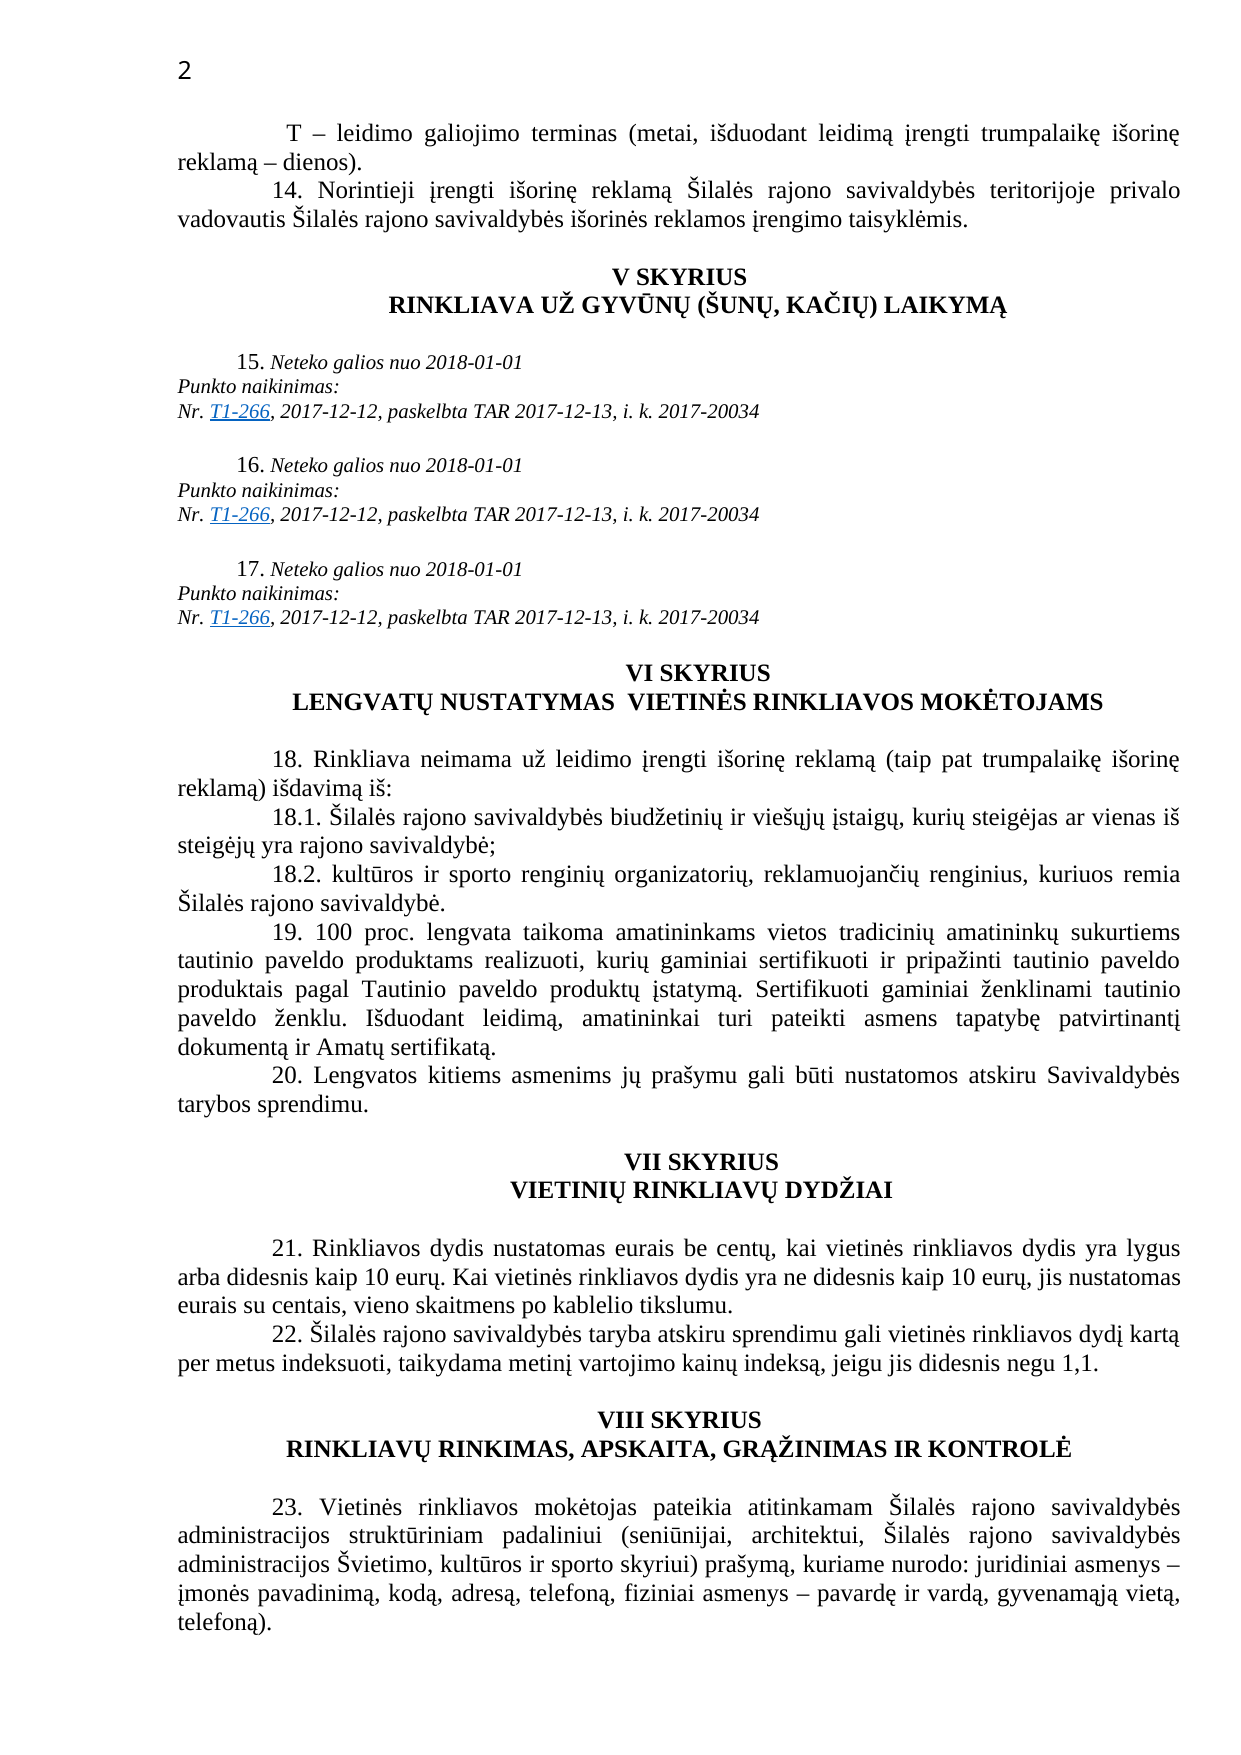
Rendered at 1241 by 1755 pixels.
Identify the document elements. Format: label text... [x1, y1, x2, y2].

text VIETINIŲ RINKLIAVŲ DYDŽIAI [177, 1175, 1181, 1204]
text Punkto naikinimas: [177, 478, 1181, 502]
text 15. Neteko galios nuo 2018-01-01 [177, 348, 1181, 374]
text VI SKYRIUS [215, 658, 1181, 687]
text Nr. T1-266, 2017-12-12, paskelbta TAR 2017-12-13, i. k. 2017-20034 [177, 398, 1181, 423]
text RINKLIAVA UŽ GYVŪNŲ (ŠUNŲ, KAČIŲ) LAIKYMĄ [215, 291, 1181, 319]
text 14. Norintieji įrengti išorinę reklamą Šilalės rajono savivaldybės teritorijoje privalo vadovautis Šilalės rajono savivaldybės išorinės reklamos įrengimo taisyklėmis. [177, 176, 1181, 233]
text 16. Neteko galios nuo 2018-01-01 [177, 451, 1181, 478]
text 18.2. kultūros ir sporto renginių organizatorių, reklamuojančių renginius, kuriuos remia Šilalės rajono savivaldybė. [177, 859, 1181, 917]
text 19. 100 proc. lengvata taikoma amatininkams vietos tradicinių amatininkų sukurtiems tautinio paveldo produktams realizuoti, kurių gaminiai sertifikuoti ir pripažinti tautinio paveldo produktais pagal Tautinio paveldo produktų įstatymą. Sertifikuoti gaminiai ženklinami tautinio paveldo ženklu. Išduodant leidimą, amatininkai turi pateikti asmens tapatybę patvirtinantį dokumentą ir Amatų sertifikatą. [177, 917, 1181, 1060]
text 20. Lengvatos kitiems asmenims jų prašymu gali būti nustatomos atskiru Savivaldybės tarybos sprendimu. [177, 1060, 1181, 1118]
text 17. Neteko galios nuo 2018-01-01 [177, 554, 1181, 581]
text RINKLIAVŲ RINKIMAS, APSKAITA, GRĄŽINIMAS IR KONTROLĖ [177, 1434, 1181, 1463]
text Punkto naikinimas: [177, 581, 1181, 605]
text 22. Šilalės rajono savivaldybės taryba atskiru sprendimu gali vietinės rinkliavos dydį kartą per metus indeksuoti, taikydama metinį vartojimo kainų indeksą, jeigu jis didesnis negu 1,1. [177, 1319, 1181, 1377]
text 18. Rinkliava neimama už leidimo įrengti išorinę reklamą (taip pat trumpalaikę išorinę reklamą) išdavimą iš: [177, 744, 1181, 802]
text 23. Vietinės rinkliavos mokėtojas pateikia atitinkamam Šilalės rajono savivaldybės administracijos struktūriniam padaliniui (seniūnijai, architektui, Šilalės rajono savivaldybės administracijos Švietimo, kultūros ir sporto skyriui) prašymą, kuriame nurodo: juridiniai asmenys – įmonės pavadinimą, kodą, adresą, telefoną, fiziniai asmenys – pavardę ir vardą, gyvenamąją vietą, telefoną). [177, 1492, 1181, 1635]
text LENGVATŲ NUSTATYMAS VIETINĖS RINKLIAVOS MOKĖTOJAMS [215, 687, 1181, 715]
text VIII SKYRIUS [177, 1405, 1181, 1434]
text V SKYRIUS [177, 262, 1181, 291]
text Nr. T1-266, 2017-12-12, paskelbta TAR 2017-12-13, i. k. 2017-20034 [177, 502, 1181, 526]
text 21. Rinkliavos dydis nustatomas eurais be centų, kai vietinės rinkliavos dydis yra lygus arba didesnis kaip 10 eurų. Kai vietinės rinkliavos dydis yra ne didesnis kaip 10 eurų, jis nustatomas eurais su centais, vieno skaitmens po kablelio tikslumu. [177, 1233, 1181, 1319]
text T – leidimo galiojimo terminas (metai, išduodant leidimą įrengti trumpalaikę išorinę reklamą – dienos). [177, 118, 1181, 176]
text VII SKYRIUS [177, 1147, 1181, 1175]
text 18.1. Šilalės rajono savivaldybės biudžetinių ir viešųjų įstaigų, kurių steigėjas ar vienas iš steigėjų yra rajono savivaldybė; [177, 802, 1181, 859]
text Punkto naikinimas: [177, 374, 1181, 398]
text Nr. T1-266, 2017-12-12, paskelbta TAR 2017-12-13, i. k. 2017-20034 [177, 605, 1181, 629]
